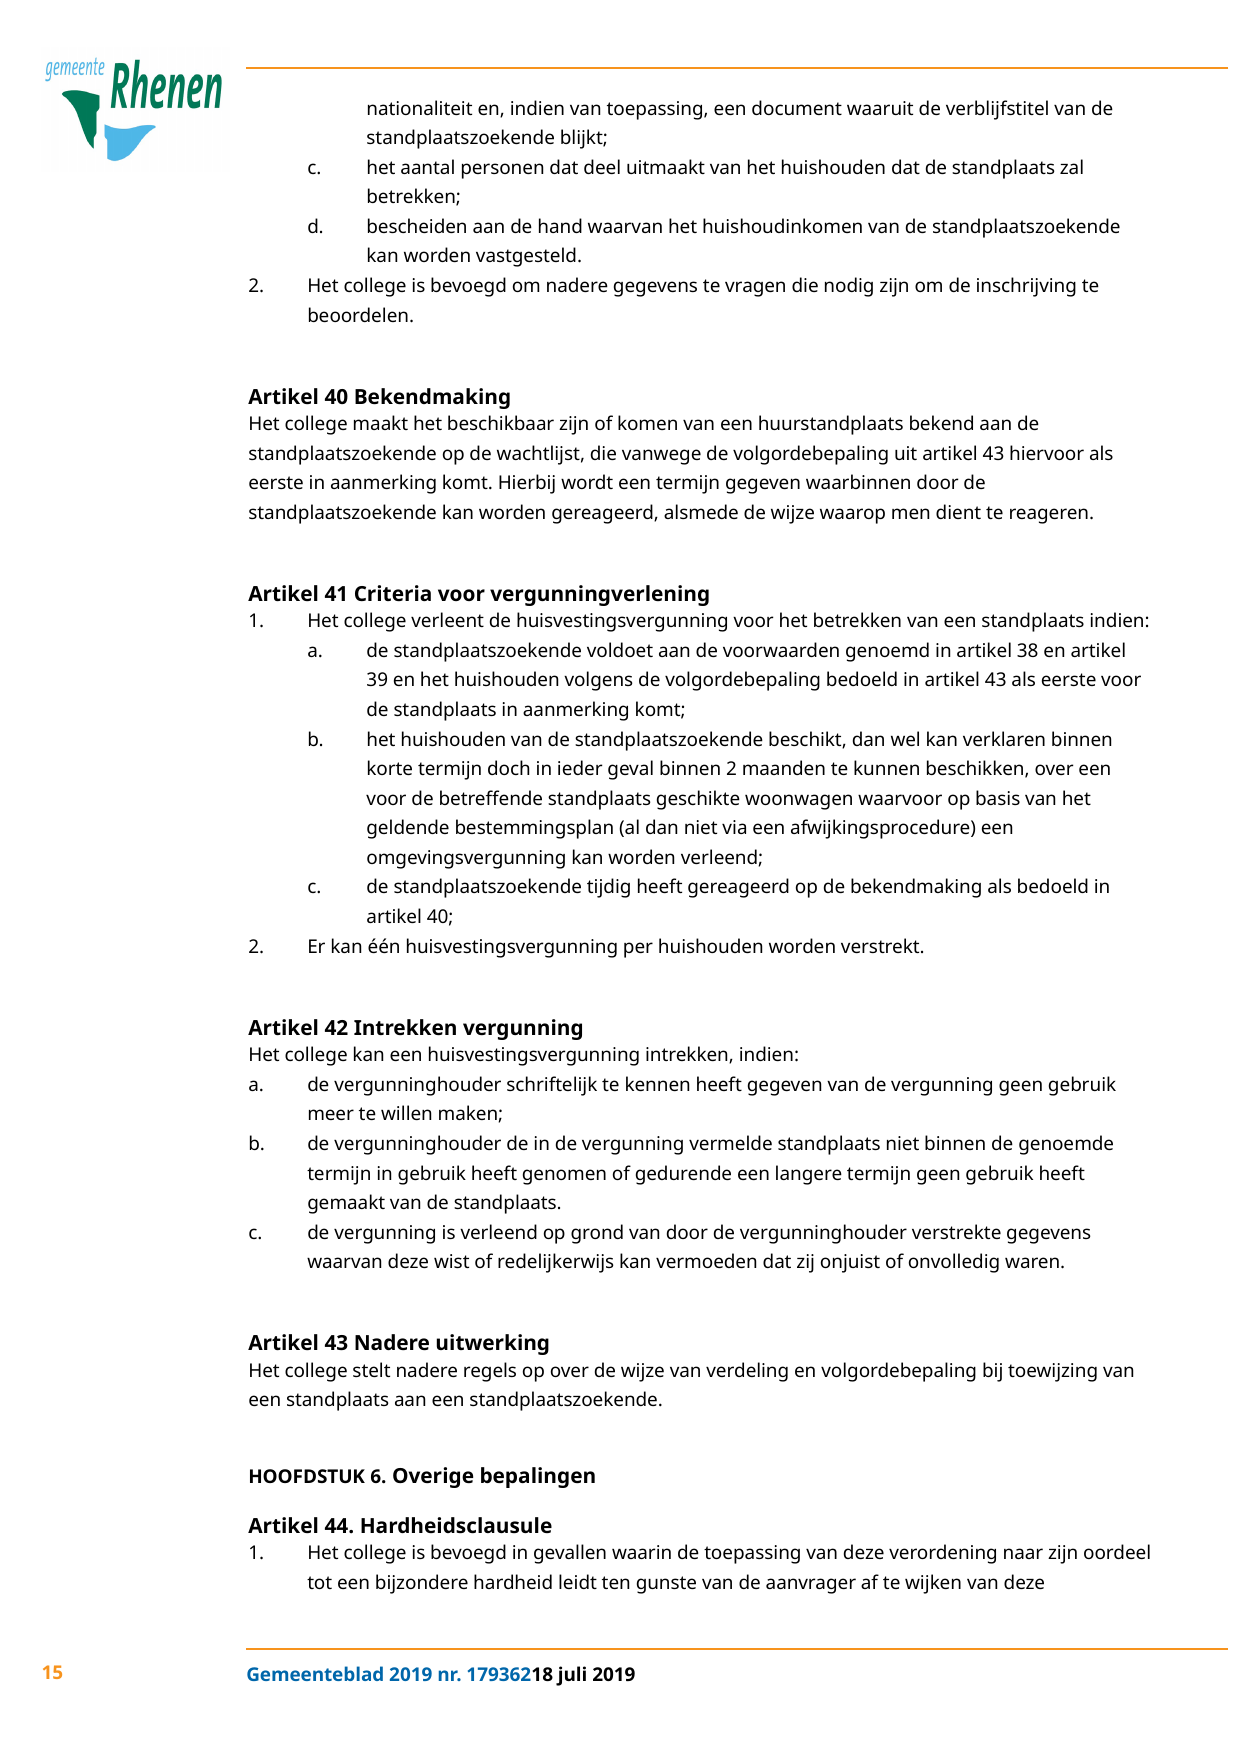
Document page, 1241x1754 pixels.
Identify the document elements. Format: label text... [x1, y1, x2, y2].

list het huishouden van de standplaatszoekende beschikt, dan wel kan verklaren binnen korte termijn doch in ieder geval binnen 2 maanden te kunnen beschikken, over een voor de betreffende standplaats geschikte woonwagen waarvoor op basis van het geldende bestemmingsplan (al dan niet via een afwijkingsprocedure) een omgevingsvergunning kan worden verleend; [307, 726, 1152, 870]
text Artikel 40 Bekendmaking [248, 382, 1152, 410]
list de vergunninghouder de in de vergunning vermelde standplaats niet binnen de genoemde termijn in gebruik heeft genomen of gedurende een langere termijn geen gebruik heeft gemaakt van de standplaats. [248, 1130, 1152, 1215]
list Het college is bevoegd in gevallen waarin de toepassing van deze verordening naar zijn oordeel tot een bijzondere hardheid leidt ten gunste van de aanvrager af te wijken van deze [248, 1539, 1152, 1595]
list de vergunninghouder schriftelijk te kennen heeft gegeven van de vergunning geen gebruik meer te willen maken; [248, 1071, 1152, 1126]
text Artikel 43 Nadere uitwerking [248, 1328, 1152, 1357]
list Er kan één huisvestingsvergunning per huishouden worden verstrekt. [248, 933, 1152, 959]
text Het college stelt nadere regels op over de wijze van verdeling en volgordebepaling bij toewijzing van een standplaats aan een standplaatszoekende. [248, 1357, 1152, 1412]
text Artikel 42 Intrekken vergunning [248, 1013, 1152, 1041]
list het aantal personen dat deel uitmaakt van het huishouden dat de standplaats zal betrekken; [307, 154, 1152, 209]
list nationaliteit en, indien van toepassing, een document waaruit de verblijfstitel van de standplaatszoekende blijkt; [307, 95, 1152, 150]
list de vergunning is verleend op grond van door de vergunninghouder verstrekte gegevens waarvan deze wist of redelijkerwijs kan vermoeden dat zij onjuist of onvolledig waren. [248, 1219, 1152, 1274]
picture [41, 47, 231, 172]
text Het college kan een huisvestingsvergunning intrekken, indien: [248, 1041, 1152, 1067]
list Het college is bevoegd om nadere gegevens te vragen die nodig zijn om de inschrijving te beoordelen. [248, 272, 1152, 328]
list de standplaatszoekende tijdig heeft gereageerd op de bekendmaking als bedoeld in artikel 40; [307, 874, 1152, 929]
text Artikel 44. Hardheidsclausule [248, 1511, 1152, 1539]
list bescheiden aan de hand waarvan het huishoudinkomen van de standplaatszoekende kan worden vastgesteld. [307, 213, 1152, 268]
text Het college maakt het beschikbaar zijn of komen van een huurstandplaats bekend aan de standplaatszoekende op de wachtlijst, die vanwege de volgordebepaling uit artikel 43 hiervoor als eerste in aanmerking komt. Hierbij wordt een termijn gegeven waarbinnen door de standplaatszoekende kan worden gereageerd, alsmede de wijze waarop men dient te reageren. [248, 410, 1152, 525]
text Artikel 41 Criteria voor vergunningverlening [248, 579, 1152, 607]
list de standplaatszoekende voldoet aan de voorwaarden genoemd in artikel 38 en artikel 39 en het huishouden volgens de volgordebepaling bedoeld in artikel 43 als eerste voor de standplaats in aanmerking komt; [307, 637, 1152, 722]
list Het college verleent de huisvestingsvergunning voor het betrekken van een standplaats indien: [248, 607, 1152, 633]
text HOOFDSTUK 6. Overige bepalingen [248, 1462, 1152, 1490]
